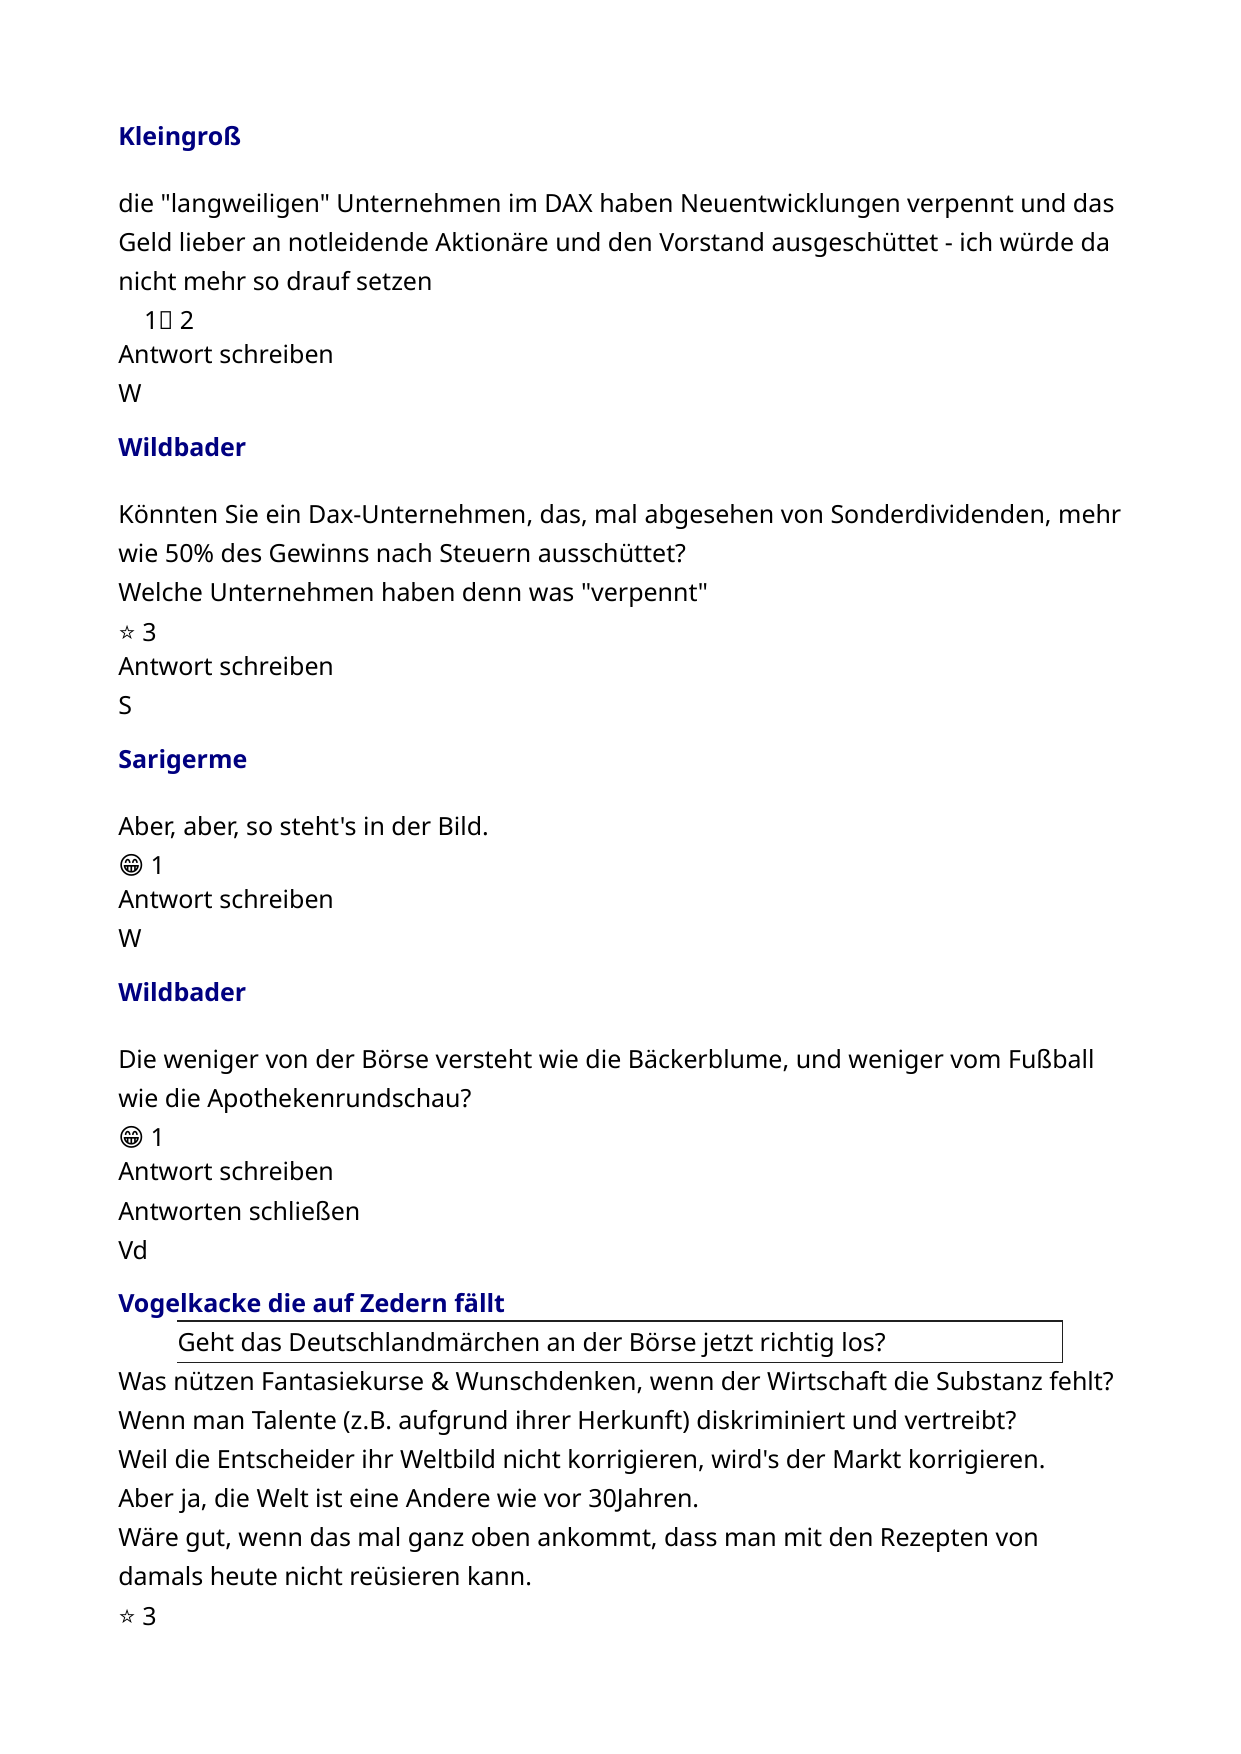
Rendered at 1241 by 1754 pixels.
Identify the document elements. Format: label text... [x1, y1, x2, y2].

text W [118, 376, 1122, 410]
text Welche Unternehmen haben denn was "verpennt" [118, 575, 1122, 609]
text Aber ja, die Welt ist eine Andere wie vor 30Jahren. [118, 1481, 1122, 1515]
text Was nützen Fantasiekurse & Wunschdenken, wenn der Wirtschaft die Substanz fehlt? Wenn man Talente (z.B. aufgrund ihrer Herkunft) diskriminiert und vertreibt? [118, 1363, 1122, 1436]
text S [118, 687, 1122, 722]
text 😁 1 [118, 847, 1122, 882]
text Geht das Deutschlandmärchen an der Börse jetzt richtig los? [177, 1322, 1062, 1362]
text Weil die Entscheider ihr Weltbild nicht korrigieren, wird's der Markt korrigieren. [118, 1441, 1122, 1476]
text Wäre gut, wenn das mal ganz oben ankommt, dass man mit den Rezepten von damals heute nicht reüsieren kann. [118, 1520, 1122, 1593]
subtitle Vogelkacke die auf Zedern fällt [118, 1286, 1122, 1320]
text Antwort schreiben [118, 648, 1122, 682]
text ⭐️ 3 [118, 1598, 1122, 1632]
subtitle Wildbader [118, 974, 1122, 1008]
text ⭐️ 3 [118, 614, 1122, 648]
subtitle Kleingroß [118, 118, 1122, 152]
text Antwort schreiben [118, 1154, 1122, 1188]
text die "langweiligen" Unternehmen im DAX haben Neuentwicklungen verpennt und das Geld lieber an notleidende Aktionäre und den Vorstand ausgeschüttet - ich würde da nicht mehr so drauf setzen [118, 185, 1122, 298]
text Aber, aber, so steht's in der Bild. [118, 808, 1122, 842]
text Antwort schreiben [118, 337, 1122, 371]
text 🙁 1🤨 2 [118, 303, 1122, 337]
subtitle Sarigerme [118, 741, 1122, 775]
text 😁 1 [118, 1120, 1122, 1154]
subtitle Wildbader [118, 430, 1122, 464]
text Antworten schließen [118, 1193, 1122, 1227]
text Die weniger von der Börse versteht wie die Bäckerblume, und weniger vom Fußball wie die Apothekenrundschau? [118, 1042, 1122, 1115]
text W [118, 921, 1122, 955]
text Antwort schreiben [118, 882, 1122, 916]
text Vd [118, 1232, 1122, 1266]
text Könnten Sie ein Dax-Unternehmen, das, mal abgesehen von Sonderdividenden, mehr wie 50% des Gewinns nach Steuern ausschüttet? [118, 497, 1122, 570]
